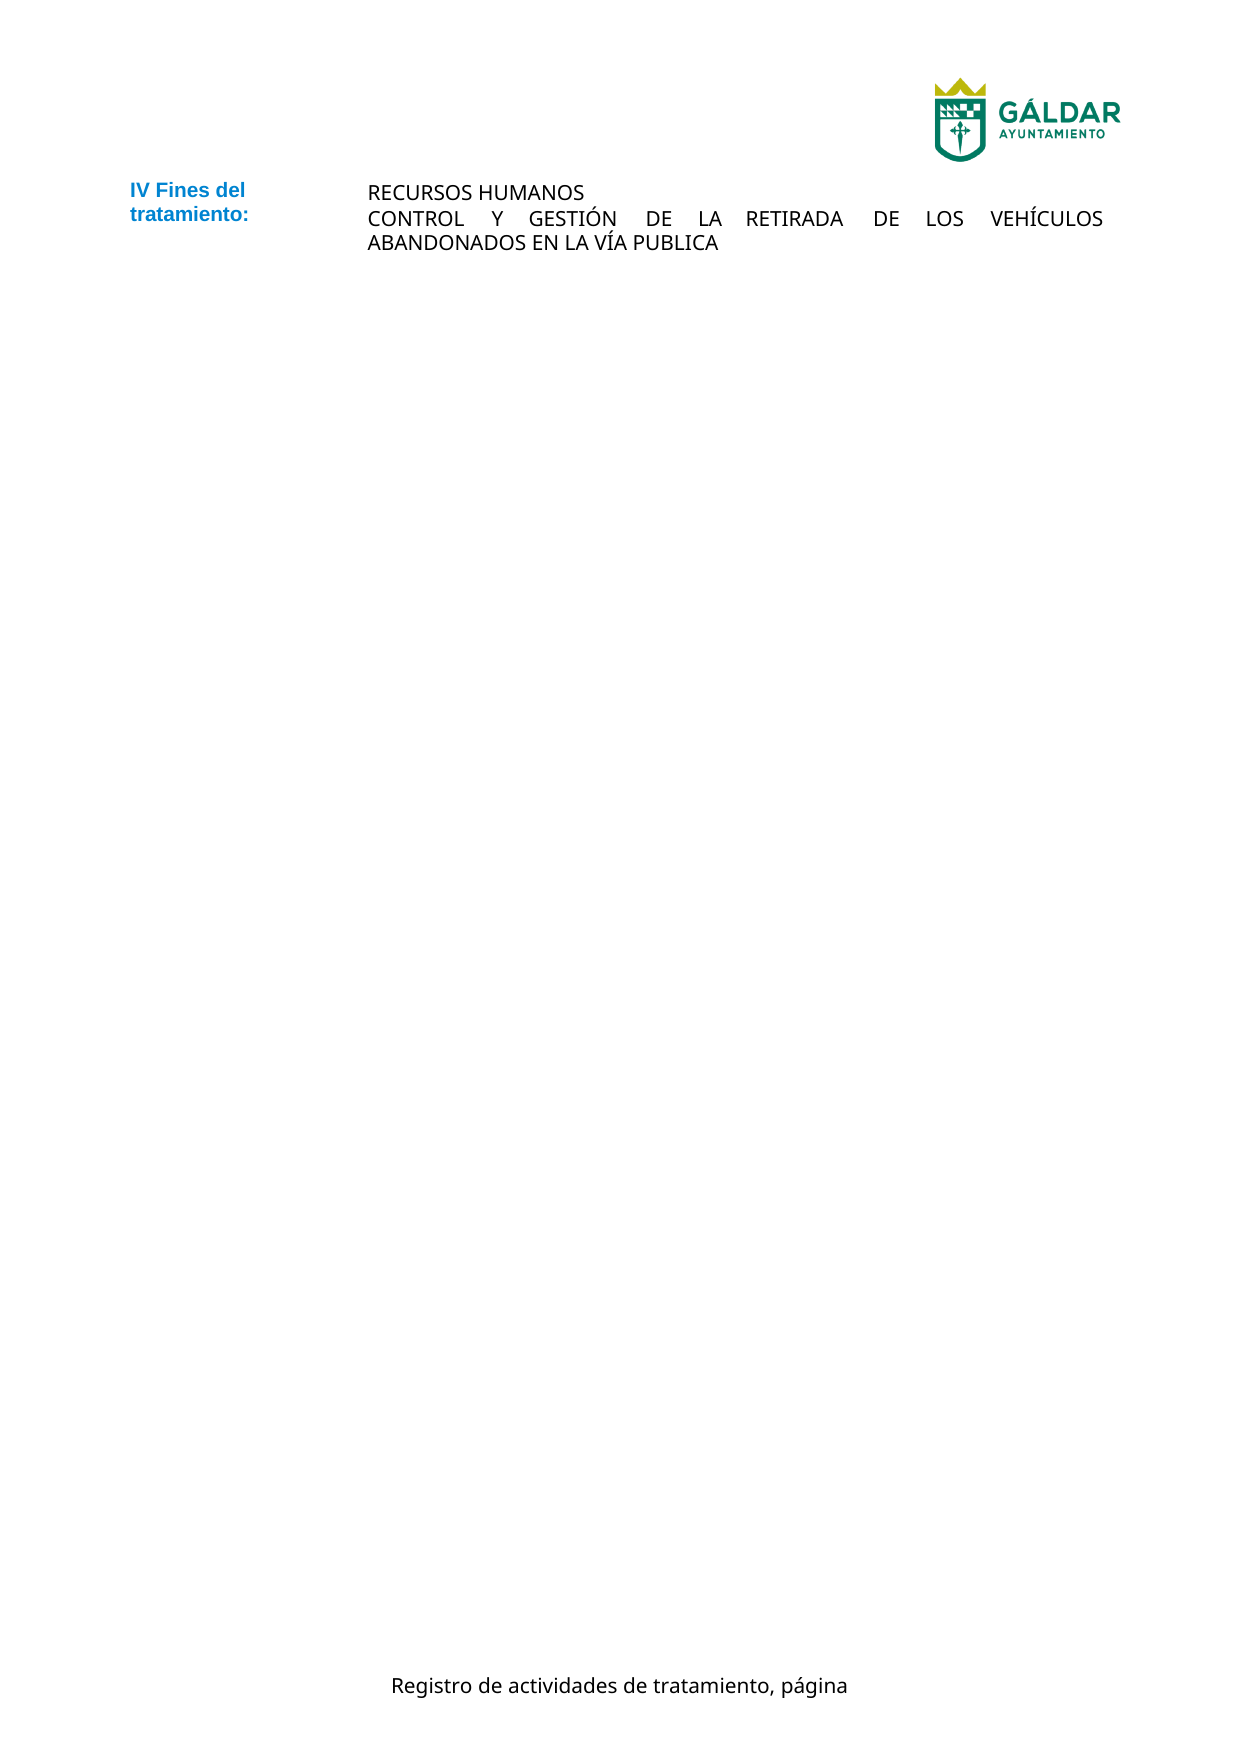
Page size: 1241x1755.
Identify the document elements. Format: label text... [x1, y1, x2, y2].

table_cell RECURSOS HUMANOS CONTROL Y GESTIÓN DE LA RETIRADA DE LOS VEHÍCULOS ABANDONADOS EN LA VÍA PUBLICA [343, 167, 1123, 255]
table_cell IV Fines del tratamiento: [119, 167, 343, 255]
